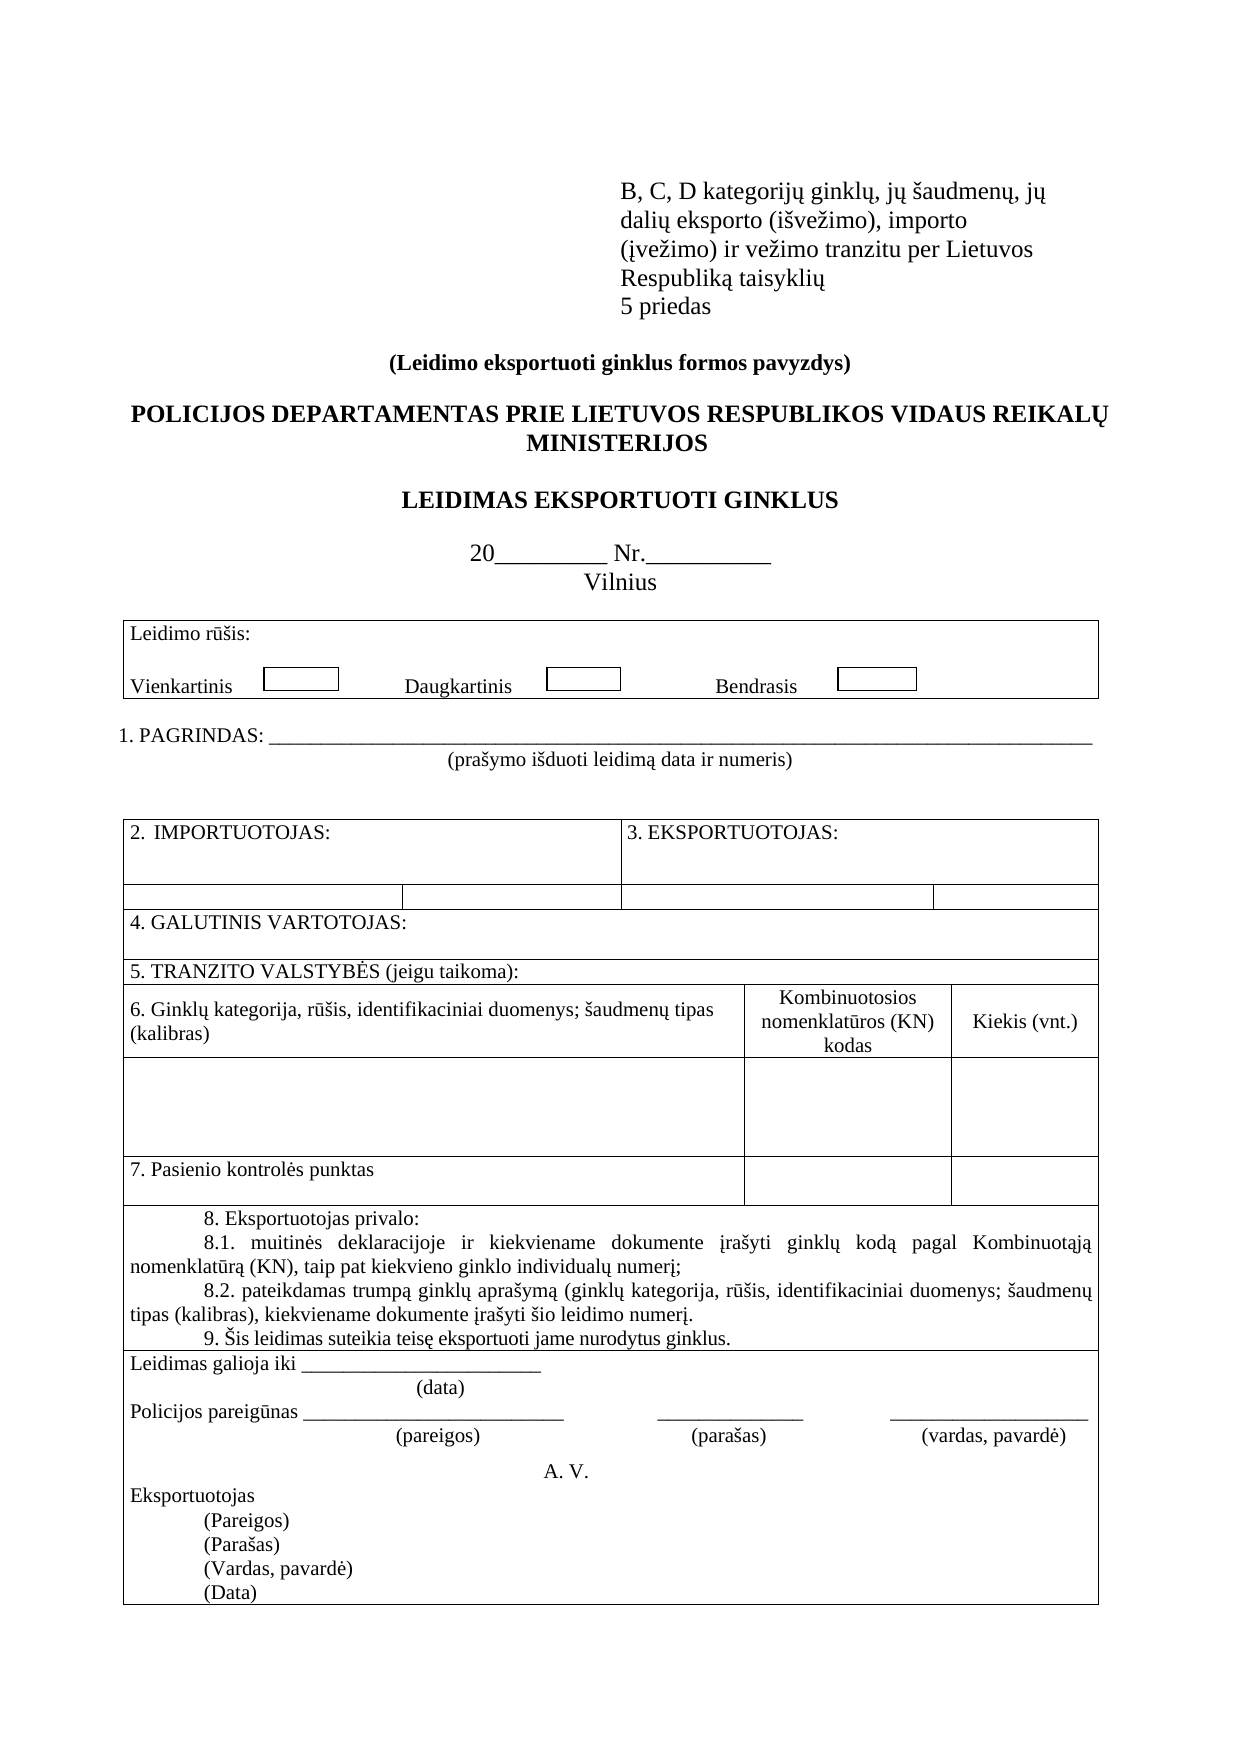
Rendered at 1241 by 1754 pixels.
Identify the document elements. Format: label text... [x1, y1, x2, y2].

text 20_________ Nr.__________ [118, 538, 1122, 567]
text Vilnius [118, 567, 1122, 596]
table_header Leidimo rūšis: Vienkartinis Daugkartinis Bendrasis [124, 621, 1098, 698]
table_cell [622, 885, 933, 909]
text (įvežimo) ir vežimo tranzitu per Lietuvos [620, 234, 1122, 263]
table_cell Kombinuotosios nomenklatūros (KN) kodas [745, 985, 951, 1057]
table_cell 7. Pasienio kontrolės punktas [124, 1157, 744, 1205]
table_cell 5. TRANZITO VALSTYBĖS (jeigu taikoma): [124, 960, 1098, 983]
text Respubliką taisyklių 5 priedas [620, 263, 1122, 320]
text POLICIJOS DEPARTAMENTAS PRIE LIETUVOS RESPUBLIKOS VIDAUS REIKALŲ MINISTERIJOS [118, 399, 1122, 457]
table_cell [745, 1058, 951, 1156]
text LEIDIMAS EKSPORTUOTI GINKLUS [118, 486, 1122, 514]
table_cell 8. Eksportuotojas privalo: 8.1. muitinės deklaracijoje ir kiekviename dokumente įrašyti ginklų kodą pagal Kombinuotąją nomenklatūrą (KN), taip pat kiekvieno ginklo individualų numerį; 8.2. pateikdamas trumpą ginklų aprašymą (ginklų kategorija, rūšis, identifikaciniai duomenys; šaudmenų tipas (kalibras), kiekviename dokumente įrašyti šio leidimo numerį. 9. Šis leidimas suteikia teisę eksportuoti jame nurodytus ginklus. [124, 1206, 1098, 1350]
text B, C, D kategorijų ginklų, jų šaudmenų, jų [620, 176, 1122, 205]
table_cell [952, 1058, 1098, 1156]
table_cell [403, 885, 621, 909]
table_header 3. EKSPORTUOTOJAS: [622, 820, 1098, 884]
table_cell 6. Ginklų kategorija, rūšis, identifikaciniai duomenys; šaudmenų tipas (kalibras) [124, 985, 744, 1057]
table_cell Leidimas galioja iki _______________________ (data) Policijos pareigūnas _________________________ ______________ ___________________ (pareigos) (parašas) (vardas, pavardė) A. V. Eksportuotojas (Pareigos) (Parašas) (Vardas, pavardė) (Data) [124, 1351, 1098, 1604]
table_cell [745, 1157, 951, 1205]
table_header 2. IMPORTUOTOJAS: [124, 820, 621, 884]
table_cell [124, 885, 402, 909]
table_cell [934, 885, 1098, 909]
table_cell [124, 1058, 744, 1156]
text (Leidimo eksportuoti ginklus formos pavyzdys) [118, 349, 1122, 375]
text (prašymo išduoti leidimą data ir numeris) [118, 747, 1122, 771]
table_cell [952, 1157, 1098, 1205]
table_cell Kiekis (vnt.) [952, 985, 1098, 1057]
text dalių eksporto (išvežimo), importo [620, 205, 1122, 234]
text 1. PAGRINDAS: [118, 723, 1122, 747]
table_cell 4. GALUTINIS VARTOTOJAS: [124, 910, 1098, 958]
